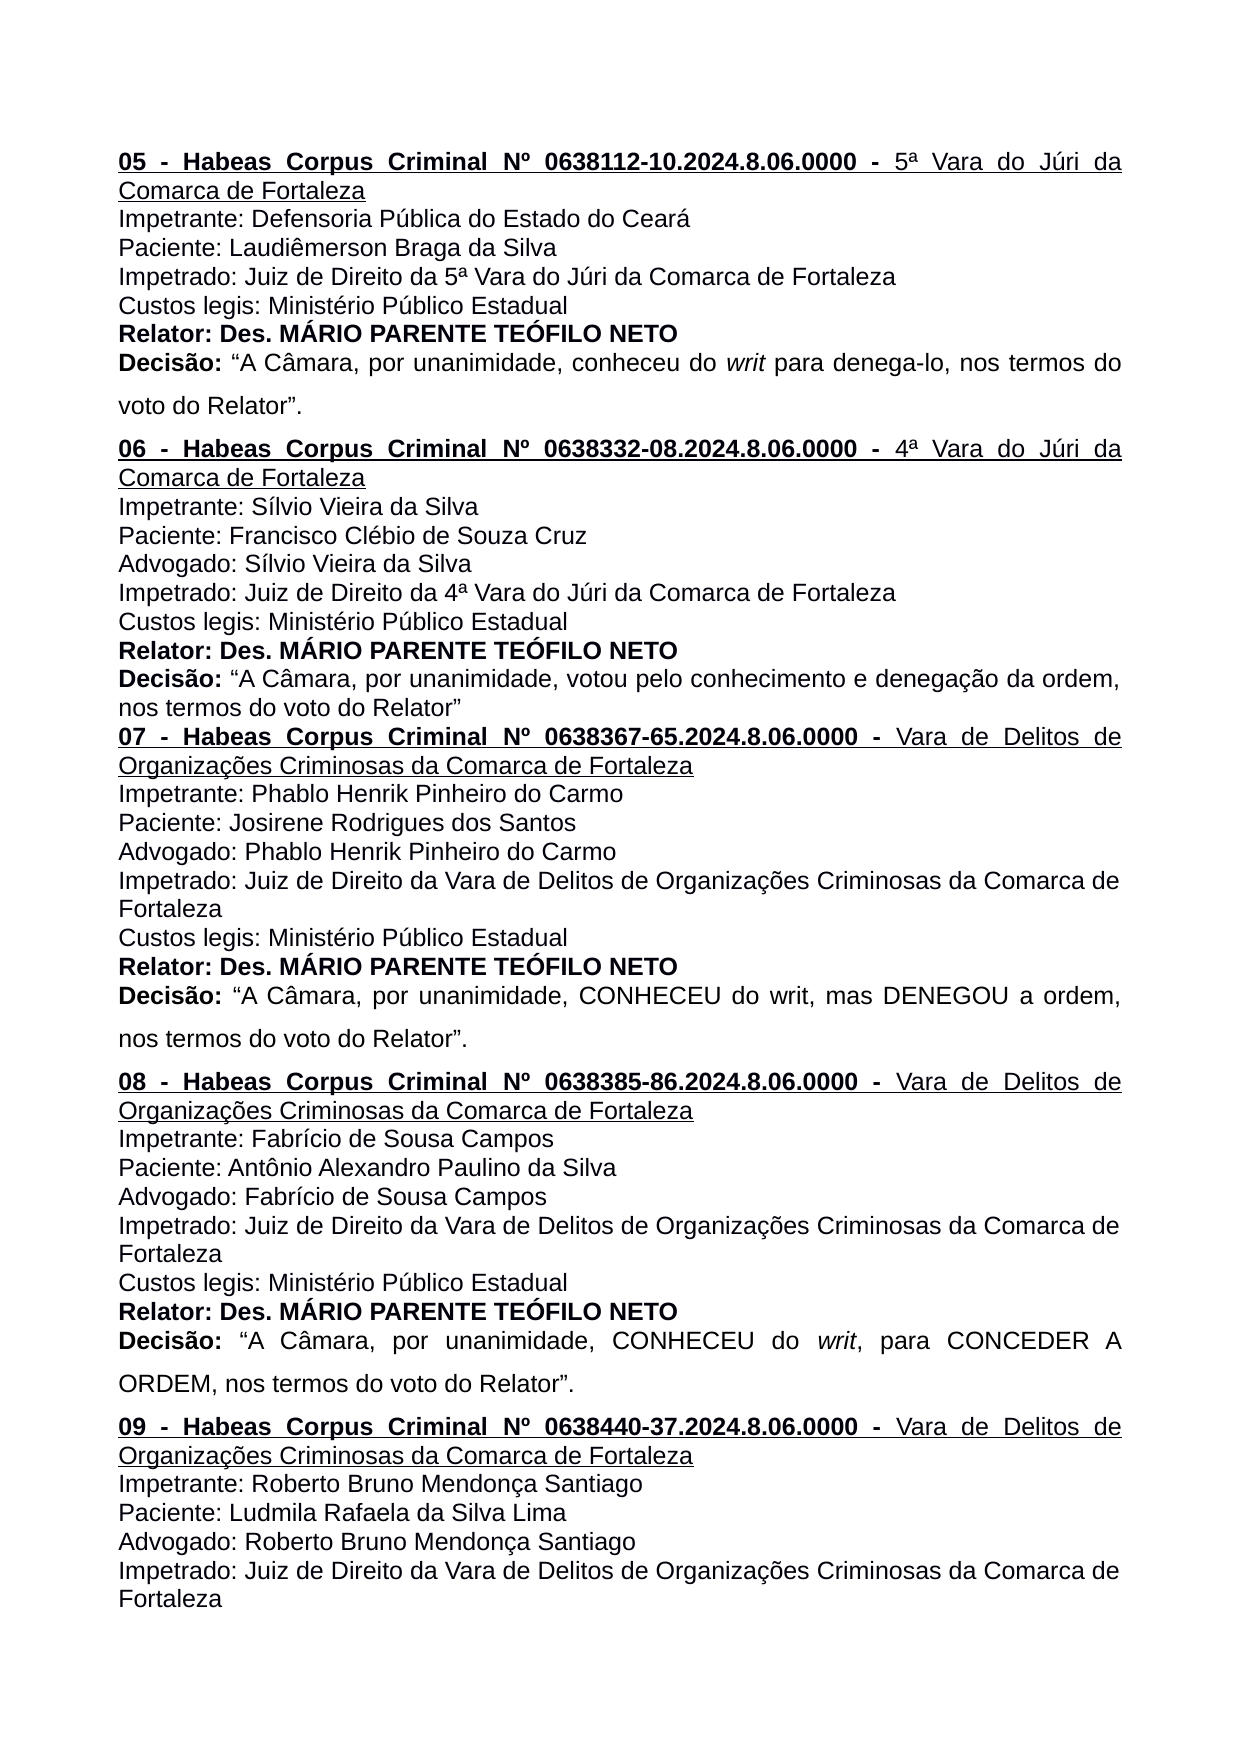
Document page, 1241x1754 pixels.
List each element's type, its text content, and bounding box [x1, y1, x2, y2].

text Impetrado: Juiz de Direito da Vara de Delitos de Organizações Criminosas da Comarca de Fortaleza [118, 866, 1122, 923]
text Relator: Des. MÁRIO PARENTE TEÓFILO NETO [118, 636, 1122, 664]
text 06 - Habeas Corpus Criminal Nº 0638332-08.2024.8.06.0000 - 4ª Vara do Júri da [118, 434, 1122, 459]
text Relator: Des. MÁRIO PARENTE TEÓFILO NETO [118, 1297, 1122, 1326]
text Impetrante: Sílvio Vieira da Silva [118, 492, 1122, 521]
text Paciente: Josirene Rodrigues dos Santos [118, 808, 1122, 837]
text Decisão: “A Câmara, por unanimidade, votou pelo conhecimento e denegação da ordem, nos termos do voto do Relator” [118, 664, 1122, 722]
text Paciente: Ludmila Rafaela da Silva Lima [118, 1498, 1122, 1527]
text Decisão: “A Câmara, por unanimidade, CONHECEU do writ, para CONCEDER A ORDEM, nos termos do voto do Relator”. [118, 1326, 1122, 1397]
text Advogado: Roberto Bruno Mendonça Santiago [118, 1527, 1122, 1556]
text Organizações Criminosas da Comarca de Fortaleza [118, 1093, 1122, 1124]
text Impetrante: Fabrício de Sousa Campos [118, 1124, 1122, 1153]
text Comarca de Fortaleza [118, 173, 1122, 204]
text Decisão: “A Câmara, por unanimidade, CONHECEU do writ, mas DENEGOU a ordem, nos termos do voto do Relator”. [118, 981, 1122, 1052]
text Paciente: Laudiêmerson Braga da Silva [118, 233, 1122, 262]
text Impetrante: Defensoria Pública do Estado do Ceará [118, 204, 1122, 233]
text Impetrante: Roberto Bruno Mendonça Santiago [118, 1469, 1122, 1498]
text 09 - Habeas Corpus Criminal Nº 0638440-37.2024.8.06.0000 - Vara de Delitos de [118, 1412, 1122, 1437]
text Comarca de Fortaleza [118, 461, 1122, 492]
text Paciente: Francisco Clébio de Souza Cruz [118, 521, 1122, 549]
text 07 - Habeas Corpus Criminal Nº 0638367-65.2024.8.06.0000 - Vara de Delitos de [118, 722, 1122, 747]
text 05 - Habeas Corpus Criminal Nº 0638112-10.2024.8.06.0000 - 5ª Vara do Júri da [118, 147, 1122, 172]
text Custos legis: Ministério Público Estadual [118, 291, 1122, 319]
text Relator: Des. MÁRIO PARENTE TEÓFILO NETO [118, 319, 1122, 348]
text Advogado: Sílvio Vieira da Silva [118, 549, 1122, 578]
text Custos legis: Ministério Público Estadual [118, 923, 1122, 952]
text Decisão: “A Câmara, por unanimidade, conheceu do writ para denega-lo, nos termos do voto do Relator”. [118, 348, 1122, 420]
text Organizações Criminosas da Comarca de Fortaleza [118, 748, 1122, 779]
text Paciente: Antônio Alexandro Paulino da Silva [118, 1153, 1122, 1182]
text Impetrado: Juiz de Direito da 4ª Vara do Júri da Comarca de Fortaleza [118, 578, 1122, 607]
text Relator: Des. MÁRIO PARENTE TEÓFILO NETO [118, 952, 1122, 981]
text Advogado: Fabrício de Sousa Campos [118, 1182, 1122, 1211]
text 08 - Habeas Corpus Criminal Nº 0638385-86.2024.8.06.0000 - Vara de Delitos de [118, 1067, 1122, 1092]
text Advogado: Phablo Henrik Pinheiro do Carmo [118, 837, 1122, 866]
text Impetrado: Juiz de Direito da Vara de Delitos de Organizações Criminosas da Comarca de Fortaleza [118, 1556, 1122, 1613]
text Impetrado: Juiz de Direito da 5ª Vara do Júri da Comarca de Fortaleza [118, 262, 1122, 291]
text Impetrado: Juiz de Direito da Vara de Delitos de Organizações Criminosas da Comarca de Fortaleza [118, 1211, 1122, 1268]
text Custos legis: Ministério Público Estadual [118, 607, 1122, 636]
text Organizações Criminosas da Comarca de Fortaleza [118, 1438, 1122, 1469]
text Impetrante: Phablo Henrik Pinheiro do Carmo [118, 779, 1122, 808]
text Custos legis: Ministério Público Estadual [118, 1268, 1122, 1297]
